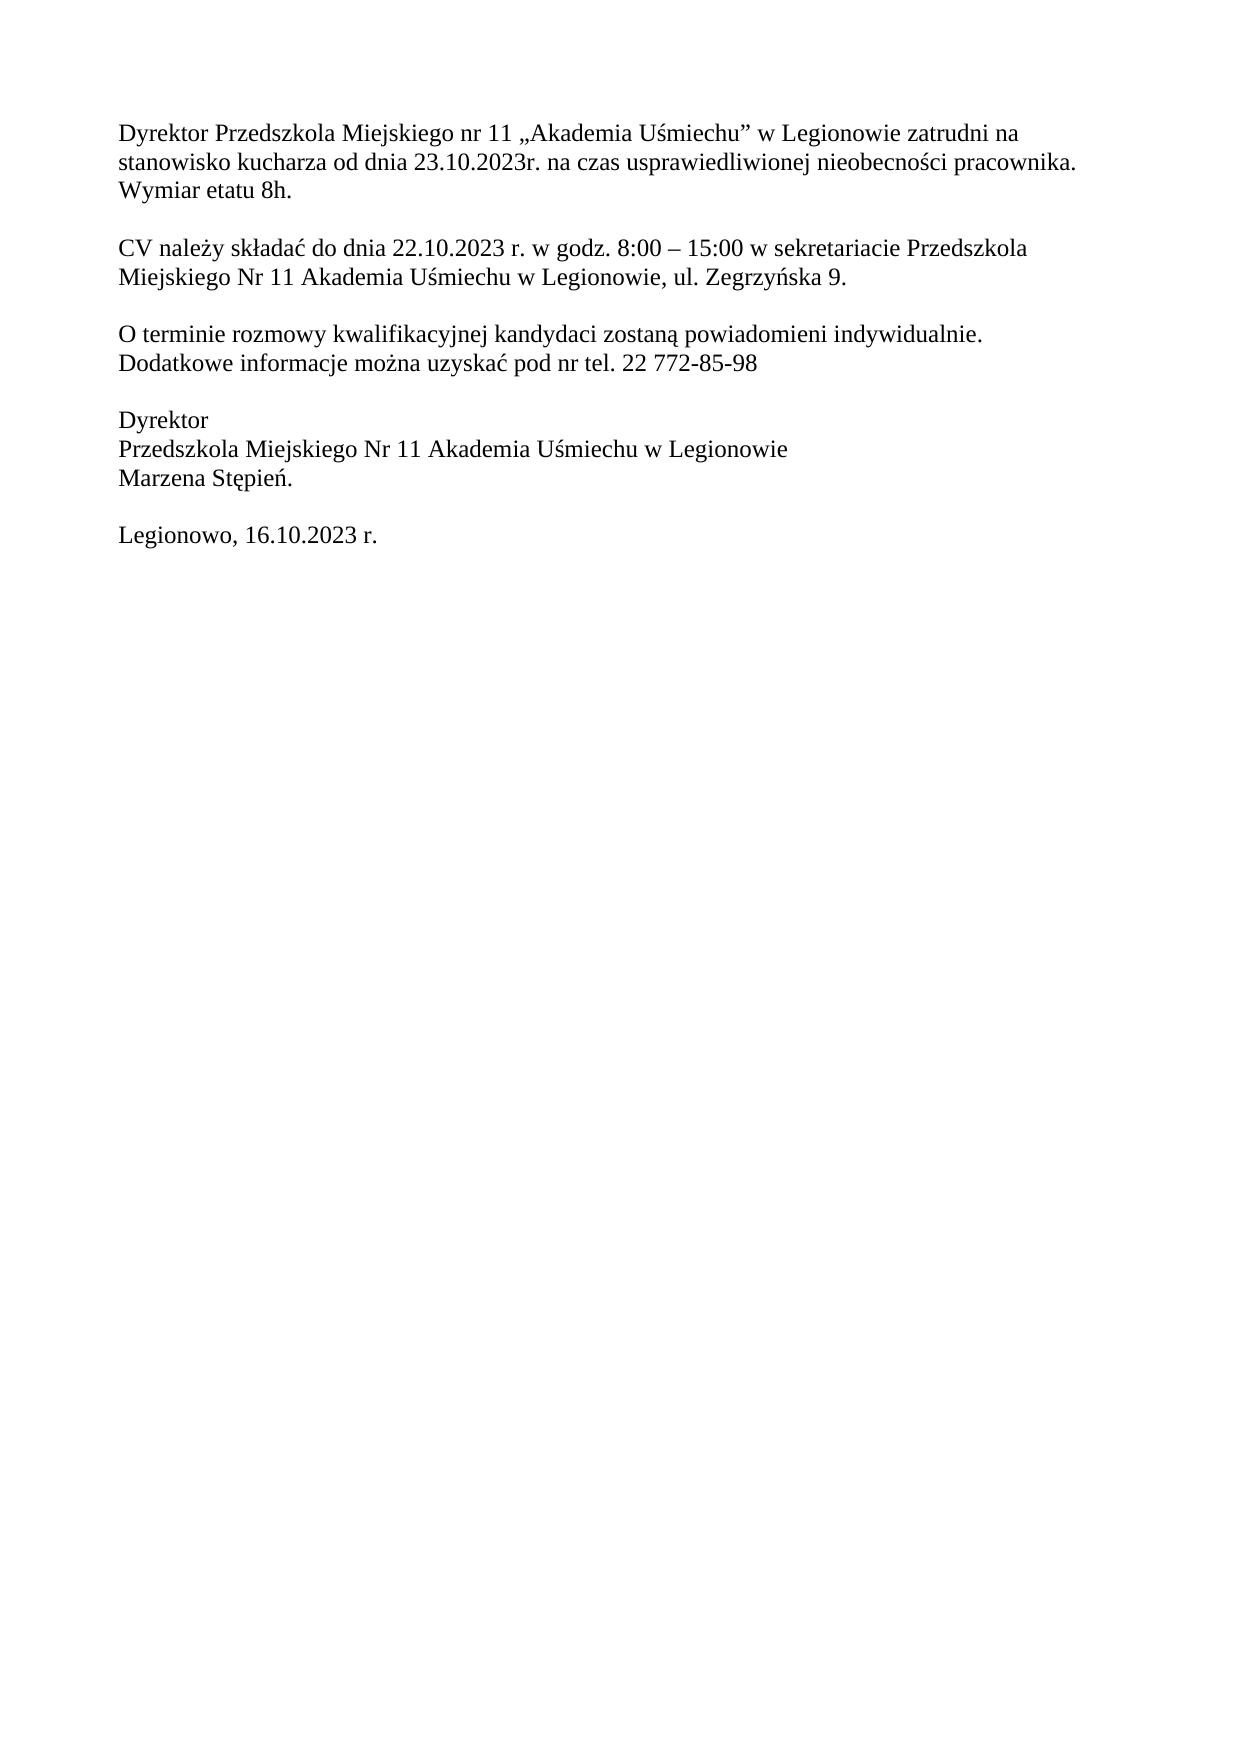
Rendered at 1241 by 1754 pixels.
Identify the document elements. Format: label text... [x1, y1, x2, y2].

text Dyrektor Przedszkola Miejskiego nr 11 „Akademia Uśmiechu” w Legionowie zatrudni na stanowisko kucharza od dnia 23.10.2023r. na czas usprawiedliwionej nieobecności pracownika. Wymiar etatu 8h. CV należy składać do dnia 22.10.2023 r. w godz. 8:00 – 15:00 w sekretariacie Przedszkola Miejskiego Nr 11 Akademia Uśmiechu w Legionowie, ul. Zegrzyńska 9. O terminie rozmowy kwalifikacyjnej kandydaci zostaną powiadomieni indywidualnie. Dodatkowe informacje można uzyskać pod nr tel. 22 772-85-98 Dyrektor Przedszkola Miejskiego Nr 11 Akademia Uśmiechu w Legionowie Marzena Stępień. Legionowo, 16.10.2023 r. [118, 118, 1122, 549]
